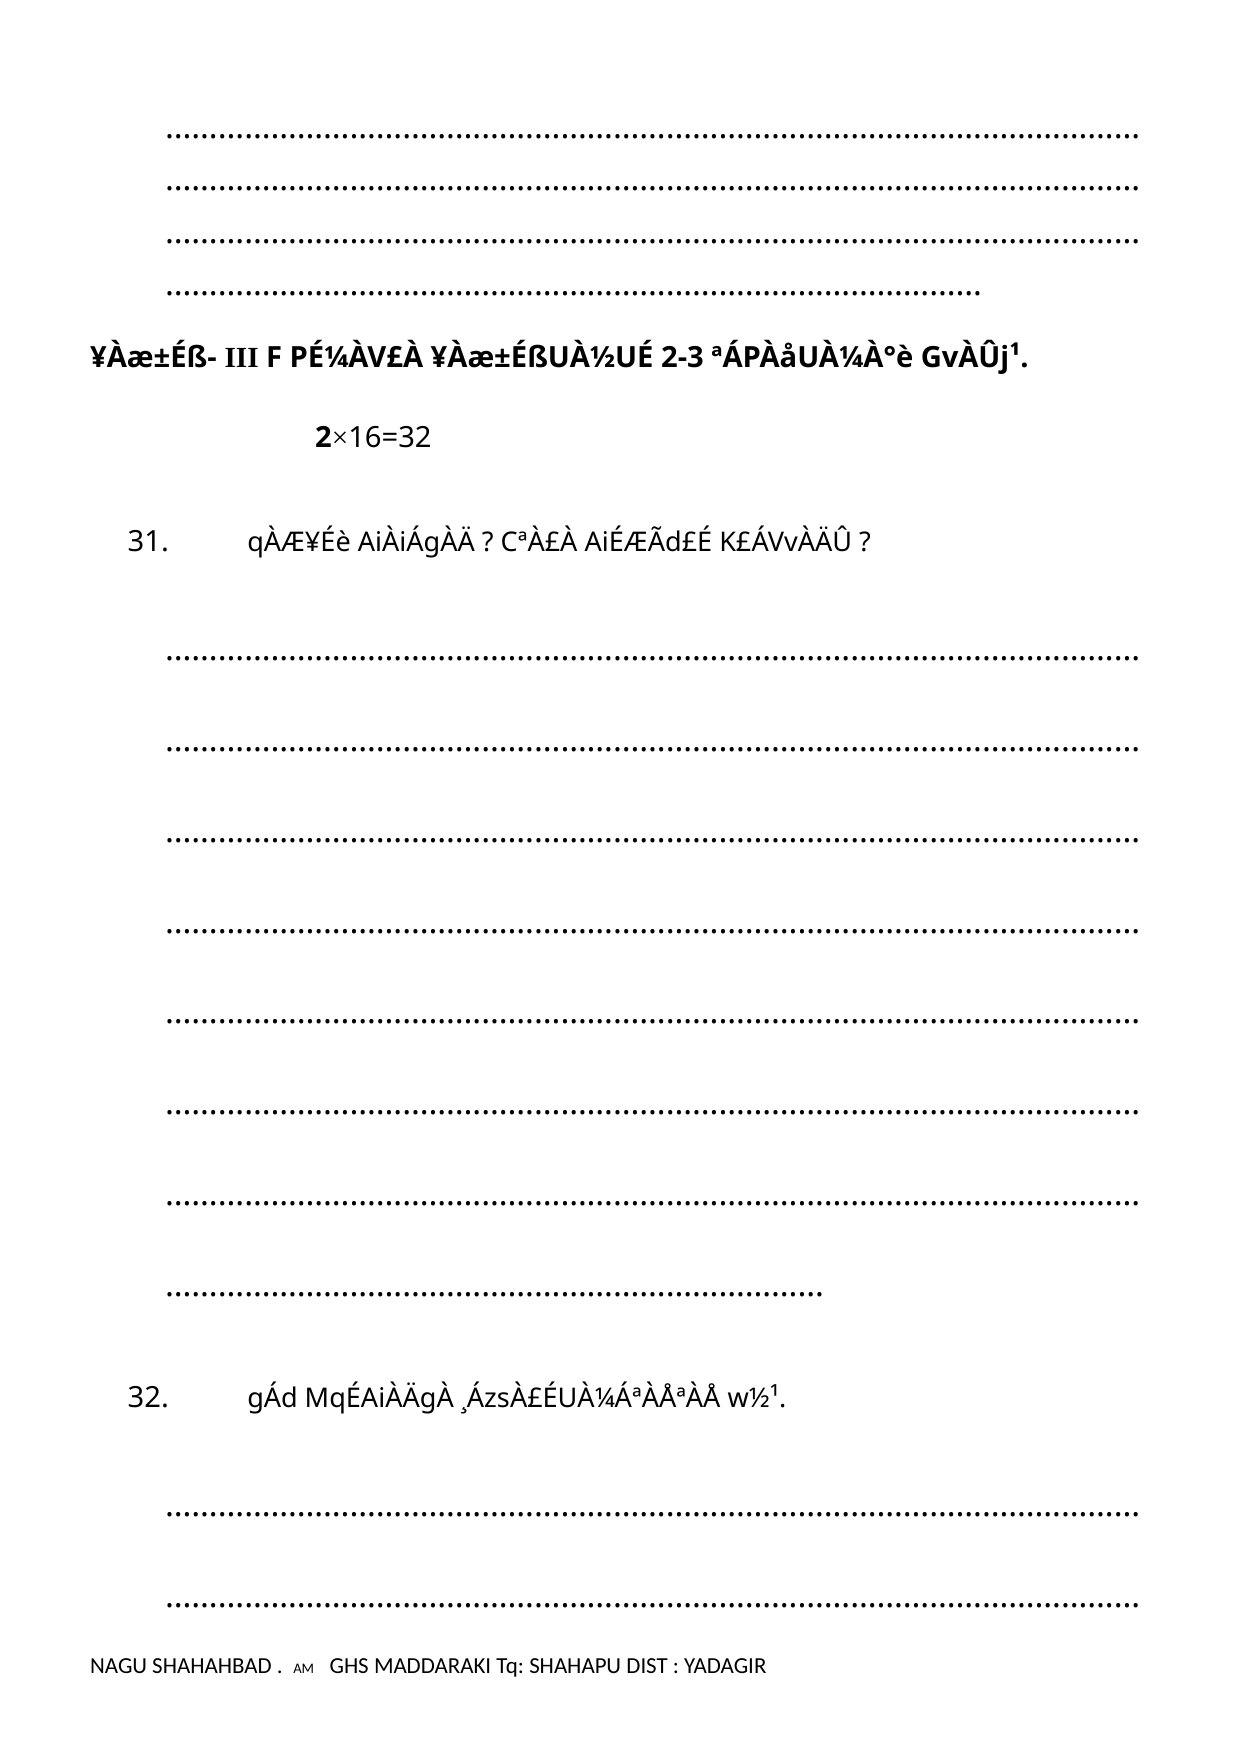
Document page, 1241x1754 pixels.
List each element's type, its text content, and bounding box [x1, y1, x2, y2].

list ¥Àæ±Éß- III F PÉ¼ÀV£À ¥Àæ±ÉßUÀ½UÉ 2-3 ªÁPÀåUÀ¼À°è GvÀÛj¹. 2×16=32 [90, 337, 1165, 456]
list gÁd MqÉAiÀÄgÀ ¸ÁzsÀ£ÉUÀ¼ÁªÀÅªÀÅ w½¹. [127, 1377, 1165, 1416]
list …………………………………………………………………………………………………………………………………………………………………………………………………………………………………………………………………………………………………………………………………………………………………………………………………………………………………………………………………………………………………………………………………………………………………………………………………………………………………………………………………………………………………………………………………………………………………………………… [165, 625, 1165, 1306]
list …………………………………………………………………………………………………………………………………………………………………………………………………… [165, 1481, 1165, 1617]
list qÀÆ¥Éè AiÀiÁgÀÄ ? CªÀ£À AiÉÆÃd£É K£ÁVvÀÄÛ ? [127, 521, 1165, 560]
list ………………………………………………………………………………………………………………………………………………………………………………………………………………………………………………………………………………………………………………………………………………………………………………………… [165, 103, 1165, 305]
